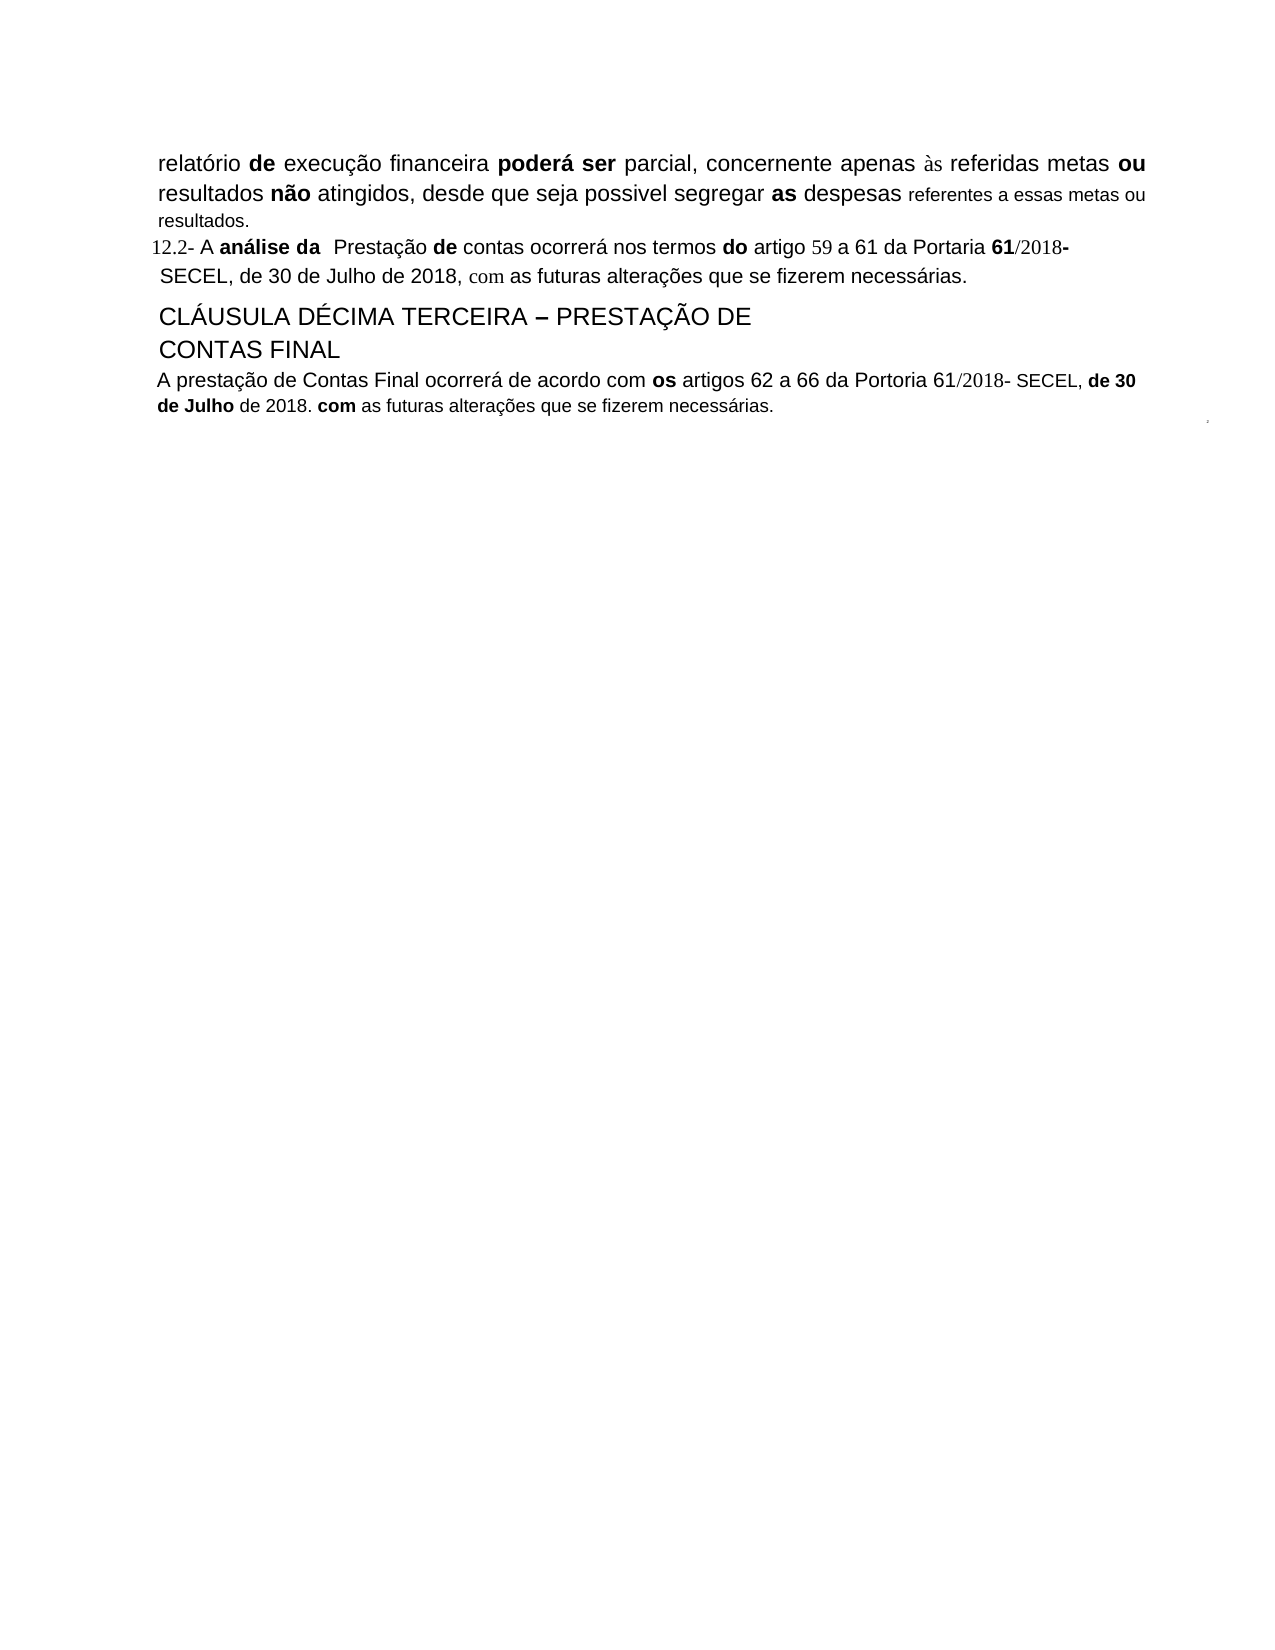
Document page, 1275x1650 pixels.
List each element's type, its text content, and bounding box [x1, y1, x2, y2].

text 12.2- A análise da Prestação de contas ocorrerá nos termos do artigo 59 a 61 da Portaria 61/2018-SECEL, de 30 de Julho de 2018, com as futuras alterações que se fizerem necessárias. [151, 235, 1142, 288]
text 2 [1206, 420, 1245, 425]
text relatório de execução financeira poderá ser parcial, concernente apenas às referidas metas ou resultados não atingidos, desde que seja possivel segregar as despesas referentes a essas metas ou resultados. [151, 150, 1146, 231]
text CLÁUSULA DÉCIMA TERCEIRA – PRESTAÇÃO DE CONTAS FINAL [158, 302, 850, 363]
text A prestação de Contas Final ocorrerá de acordo com os artigos 62 a 66 da Portoria 61/2018- SECEL, de 30 de Julho de 2018. com as futuras alterações que se fizerem necessárias. [157, 368, 1141, 417]
